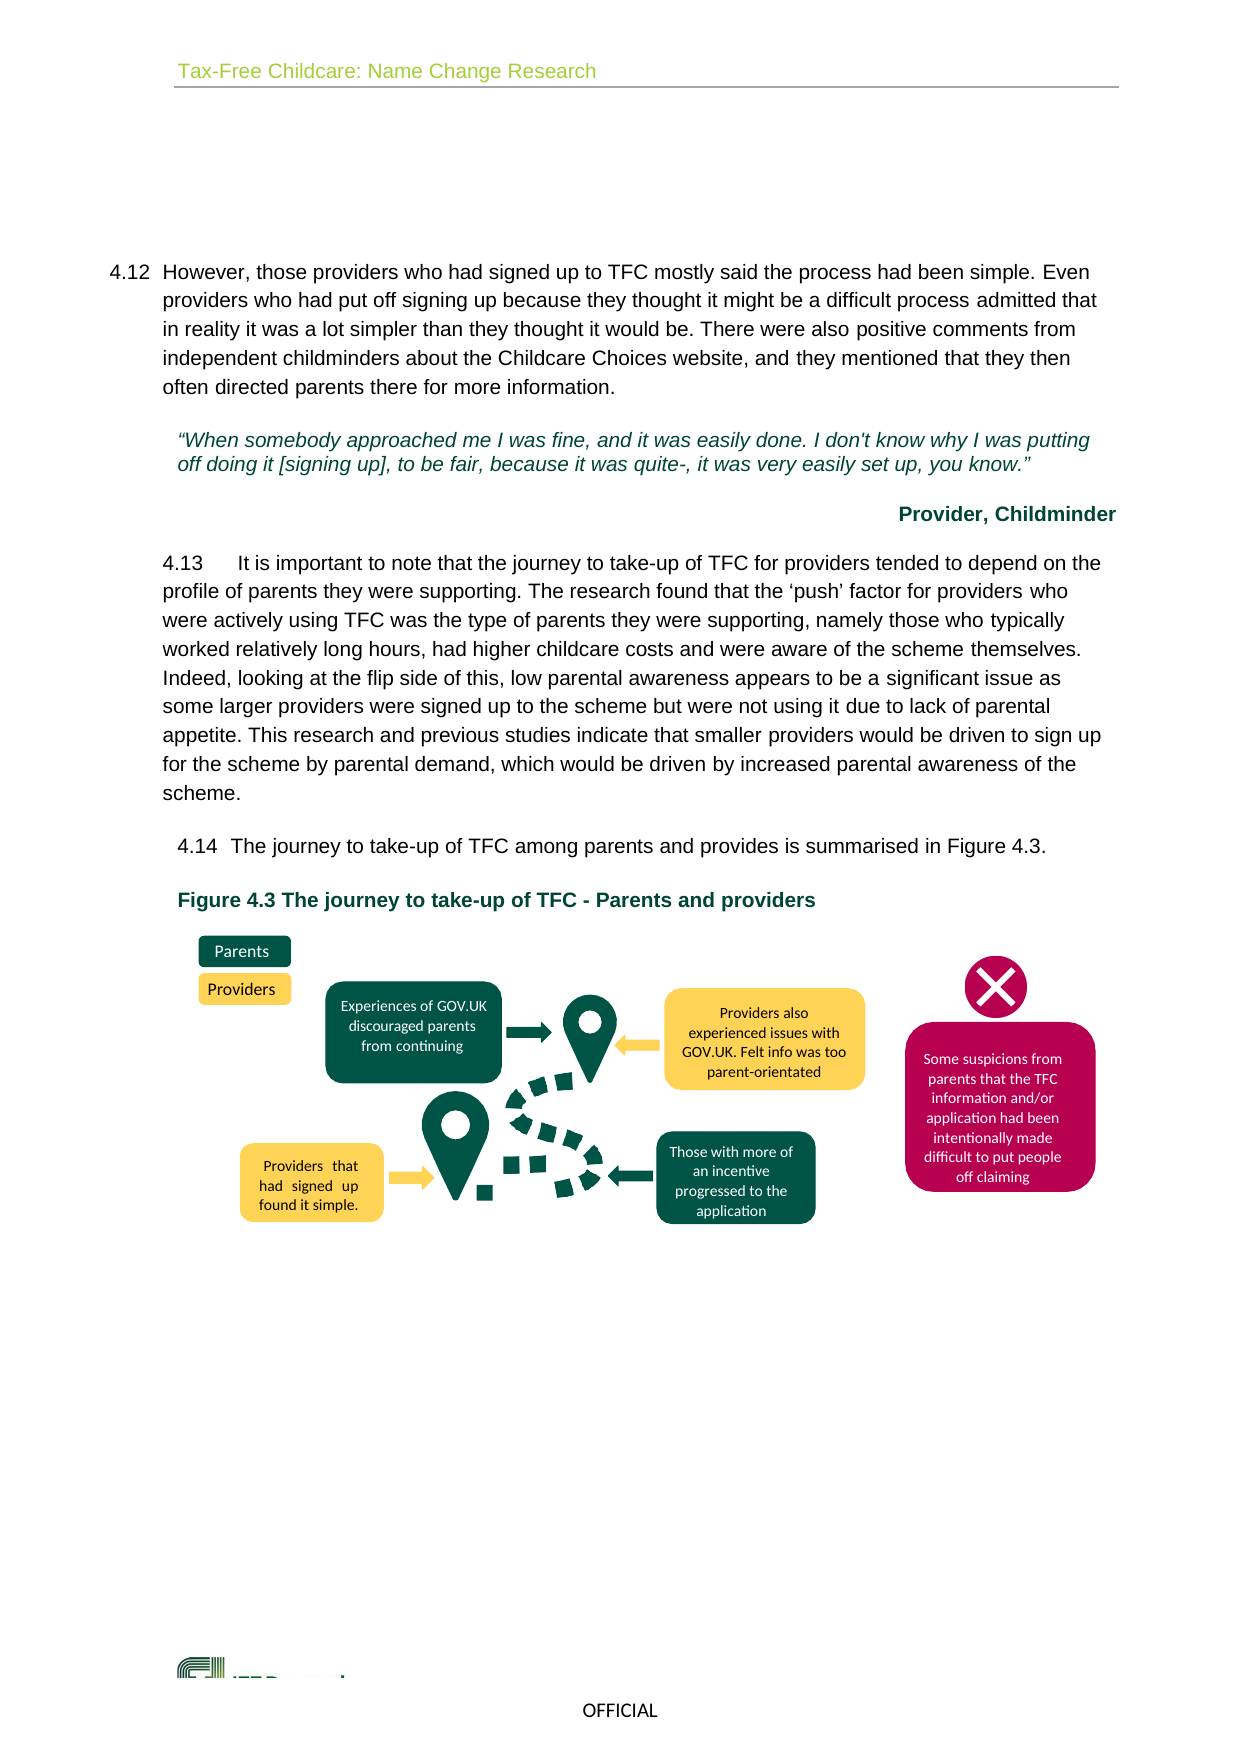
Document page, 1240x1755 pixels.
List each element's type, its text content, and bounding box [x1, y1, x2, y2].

subtitle Provider, Childminder [162, 501, 1116, 525]
text “When somebody approached me I was fine, and it was easily done. I don't know why I was putting off doing it [signing up], to be fair, because it was quite-, it was very easily set up, you know.” [177, 428, 1106, 476]
list The journey to take-up of TFC among parents and provides is summarised in Figure 4.3. [177, 834, 1217, 858]
list However, those providers who had signed up to TFC mostly said the process had been simple. Even providers who had put off signing up because they thought it might be a difficult process admitted that in reality it was a lot simpler than they thought it would be. There were also positive comments from independent childminders about the Childcare Choices website, and they mentioned that they then often directed parents there for more information. [109, 259, 1105, 398]
subtitle Figure 4.3 The journey to take-up of TFC - Parents and providers [177, 888, 1217, 912]
list It is important to note that the journey to take-up of TFC for providers tended to depend on the profile of parents they were supporting. The research found that the ‘push’ factor for providers who were actively using TFC was the type of parents they were supporting, namely those who typically worked relatively long hours, had higher childcare costs and were aware of the scheme themselves. Indeed, looking at the flip side of this, low parental awareness appears to be a significant issue as some larger providers were signed up to the scheme but were not using it due to lack of parental appetite. This research and previous studies indicate that smaller providers would be driven to sign up for the scheme by parental demand, which would be driven by increased parental awareness of the scheme. [162, 550, 1114, 804]
